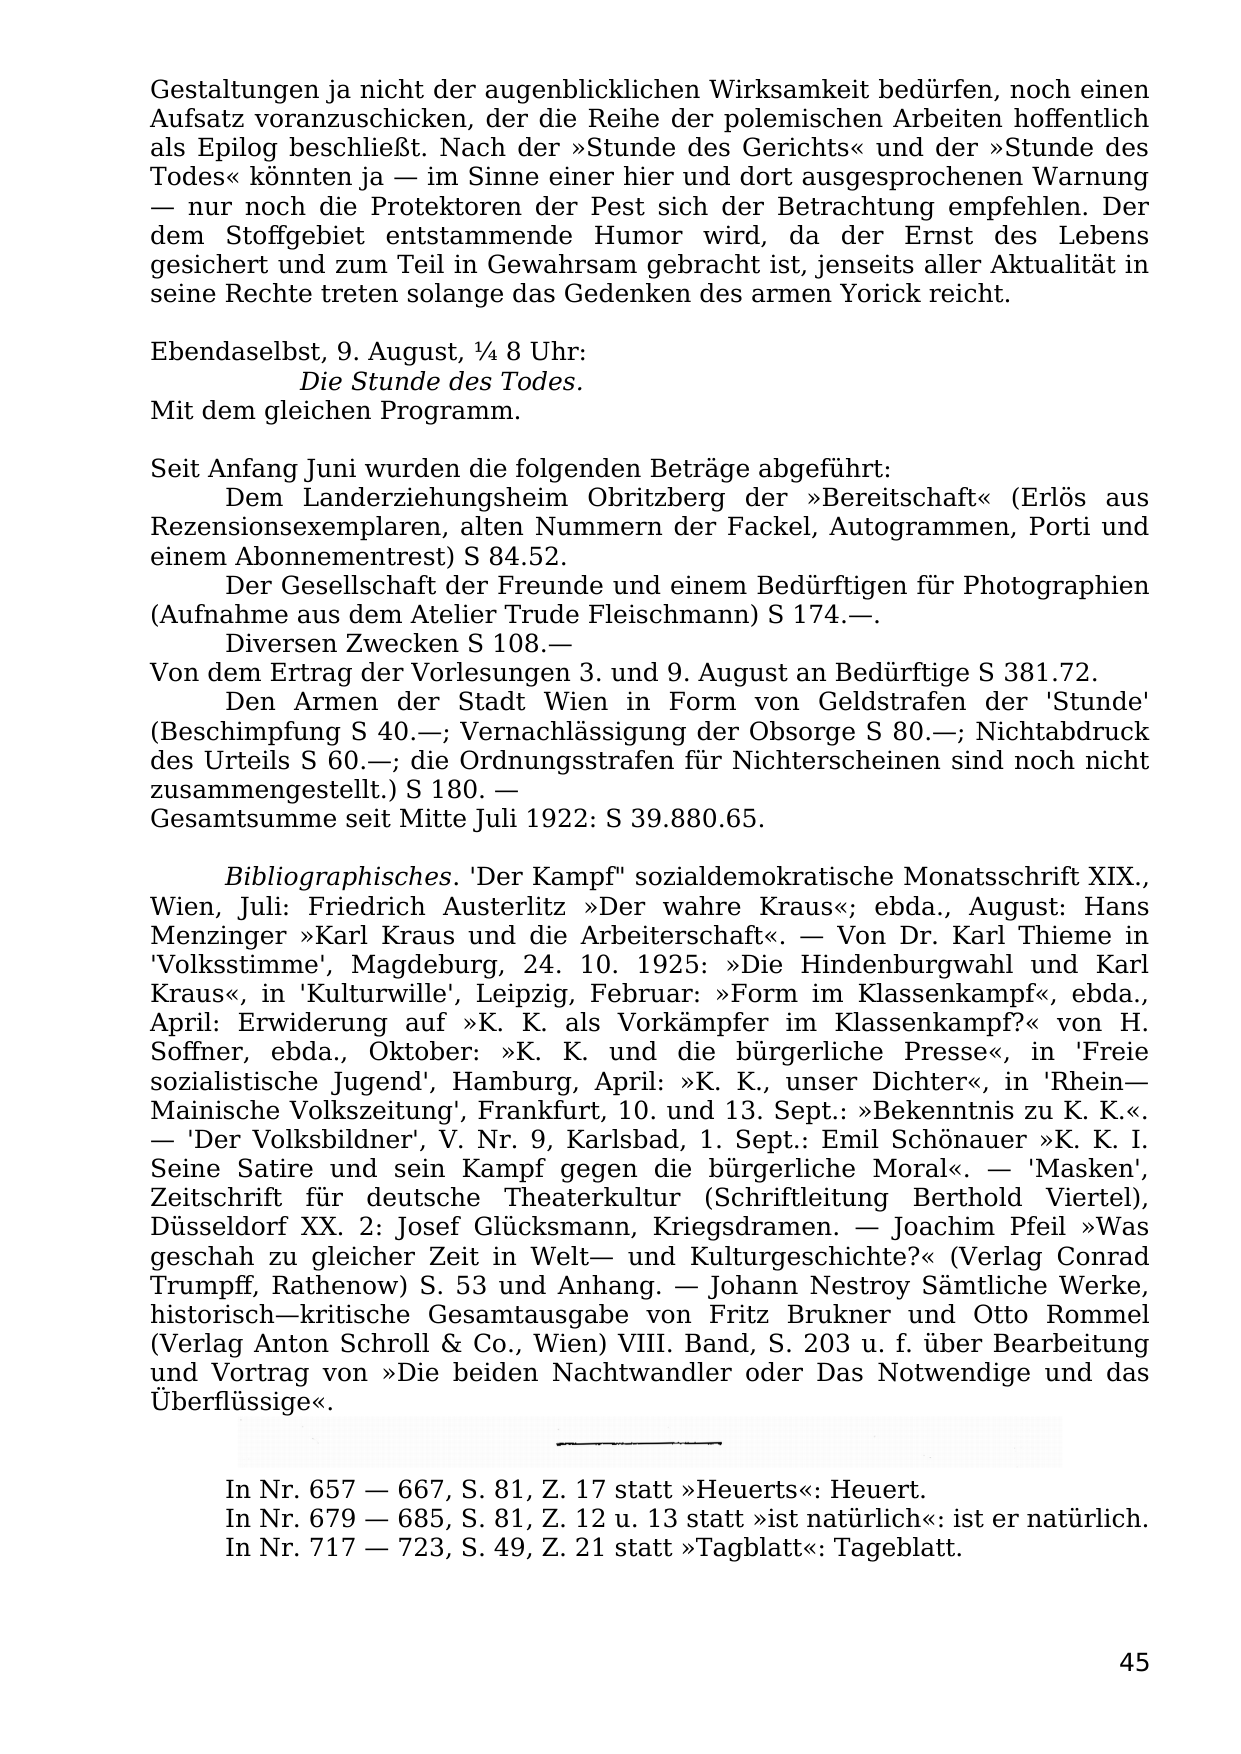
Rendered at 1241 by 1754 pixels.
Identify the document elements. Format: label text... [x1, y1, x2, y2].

text Mit dem gleichen Programm. [150, 396, 1151, 425]
text In Nr. 717 — 723, S. 49, Z. 21 statt »Tagblatt«: Tageblatt. [150, 1533, 1151, 1562]
text Ebendaselbst, 9. August, ¼ 8 Uhr: [150, 337, 1151, 367]
text Gesamtsumme seit Mitte Juli 1922: S 39.880.65. [150, 804, 1151, 833]
text Bibliographisches. 'Der Kampf" sozialdemokratische Monatsschrift XIX., Wien, Juli: Friedrich Austerlitz »Der wahre Kraus«; ebda., August: Hans Menzinger »Karl Kraus und die Arbeiterschaft«. — Von Dr. Karl Thieme in 'Volksstimme', Magdeburg, 24. 10. 1925: »Die Hindenburgwahl und Karl Kraus«, in 'Kulturwille', Leipzig, Februar: »Form im Klassenkampf«, ebda., April: Erwiderung auf »K. K. als Vorkämpfer im Klassenkampf?« von H. Soffner, ebda., Oktober: »K. K. und die bürgerliche Presse«, in 'Freie sozialistische Jugend', Hamburg, April: »K. K., unser Dichter«, in 'Rhein—Mainische Volkszeitung', Frankfurt, 10. und 13. Sept.: »Bekenntnis zu K. K.«. — 'Der Volksbildner', V. Nr. 9, Karlsbad, 1. Sept.: Emil Schönauer »K. K. I. Seine Satire und sein Kampf gegen die bürgerliche Moral«. — 'Masken', Zeitschrift für deutsche Theaterkultur (Schriftleitung Berthold Viertel), Düsseldorf XX. 2: Josef Glücksmann, Kriegsdramen. — Joachim Pfeil »Was geschah zu gleicher Zeit in Welt— und Kulturgeschichte?« (Verlag Conrad Trumpff, Rathenow) S. 53 und Anhang. — Johann Nestroy Sämtliche Werke, historisch—kritische Gesamtausgabe von Fritz Brukner und Otto Rommel (Verlag Anton Schroll & Co., Wien) VIII. Band, S. 203 u. f. über Bearbeitung und Vortrag von »Die beiden Nachtwandler oder Das Notwendige und das Überflüssige«. [150, 862, 1151, 1417]
text Den Armen der Stadt Wien in Form von Geldstrafen der 'Stunde' (Beschimpfung S 40.—; Vernachlässigung der Obsorge S 80.—; Nichtabdruck des Urteils S 60.—; die Ordnungsstrafen für Nichterscheinen sind noch nicht zusammengestellt.) S 180. — [150, 687, 1151, 804]
text In Nr. 657 — 667, S. 81, Z. 17 statt »Heuerts«: Heuert. [150, 1417, 1151, 1504]
text Seit Anfang Juni wurden die folgenden Beträge abgeführt: [150, 454, 1151, 483]
text Dem Landerziehungsheim Obritzberg der »Bereitschaft« (Erlös aus Rezensionsexemplaren, alten Nummern der Fackel, Autogrammen, Porti und einem Abonnementrest) S 84.52. [150, 483, 1151, 571]
picture [237, 1416, 1063, 1468]
text Gestaltungen ja nicht der augenblicklichen Wirksamkeit bedürfen, noch einen Aufsatz voranzuschicken, der die Reihe der polemischen Arbeiten hoffentlich als Epilog beschließt. Nach der »Stunde des Gerichts« und der »Stunde des Todes« könnten ja — im Sinne einer hier und dort ausgesprochenen Warnung — nur noch die Protektoren der Pest sich der Betrachtung empfehlen. Der dem Stoffgebiet entstammende Humor wird, da der Ernst des Lebens gesichert und zum Teil in Gewahrsam gebracht ist, jenseits aller Aktualität in seine Rechte treten solange das Gedenken des armen Yorick reicht. [150, 75, 1151, 308]
text In Nr. 679 — 685, S. 81, Z. 12 u. 13 statt »ist natürlich«: ist er natürlich. [150, 1504, 1151, 1533]
text Diversen Zwecken S 108.— [150, 629, 1151, 658]
text Die Stunde des Todes. [300, 367, 1151, 396]
text Der Gesellschaft der Freunde und einem Bedürftigen für Photographien (Aufnahme aus dem Atelier Trude Fleischmann) S 174.—. [150, 571, 1151, 629]
text Von dem Ertrag der Vorlesungen 3. und 9. August an Bedürftige S 381.72. [150, 658, 1151, 687]
